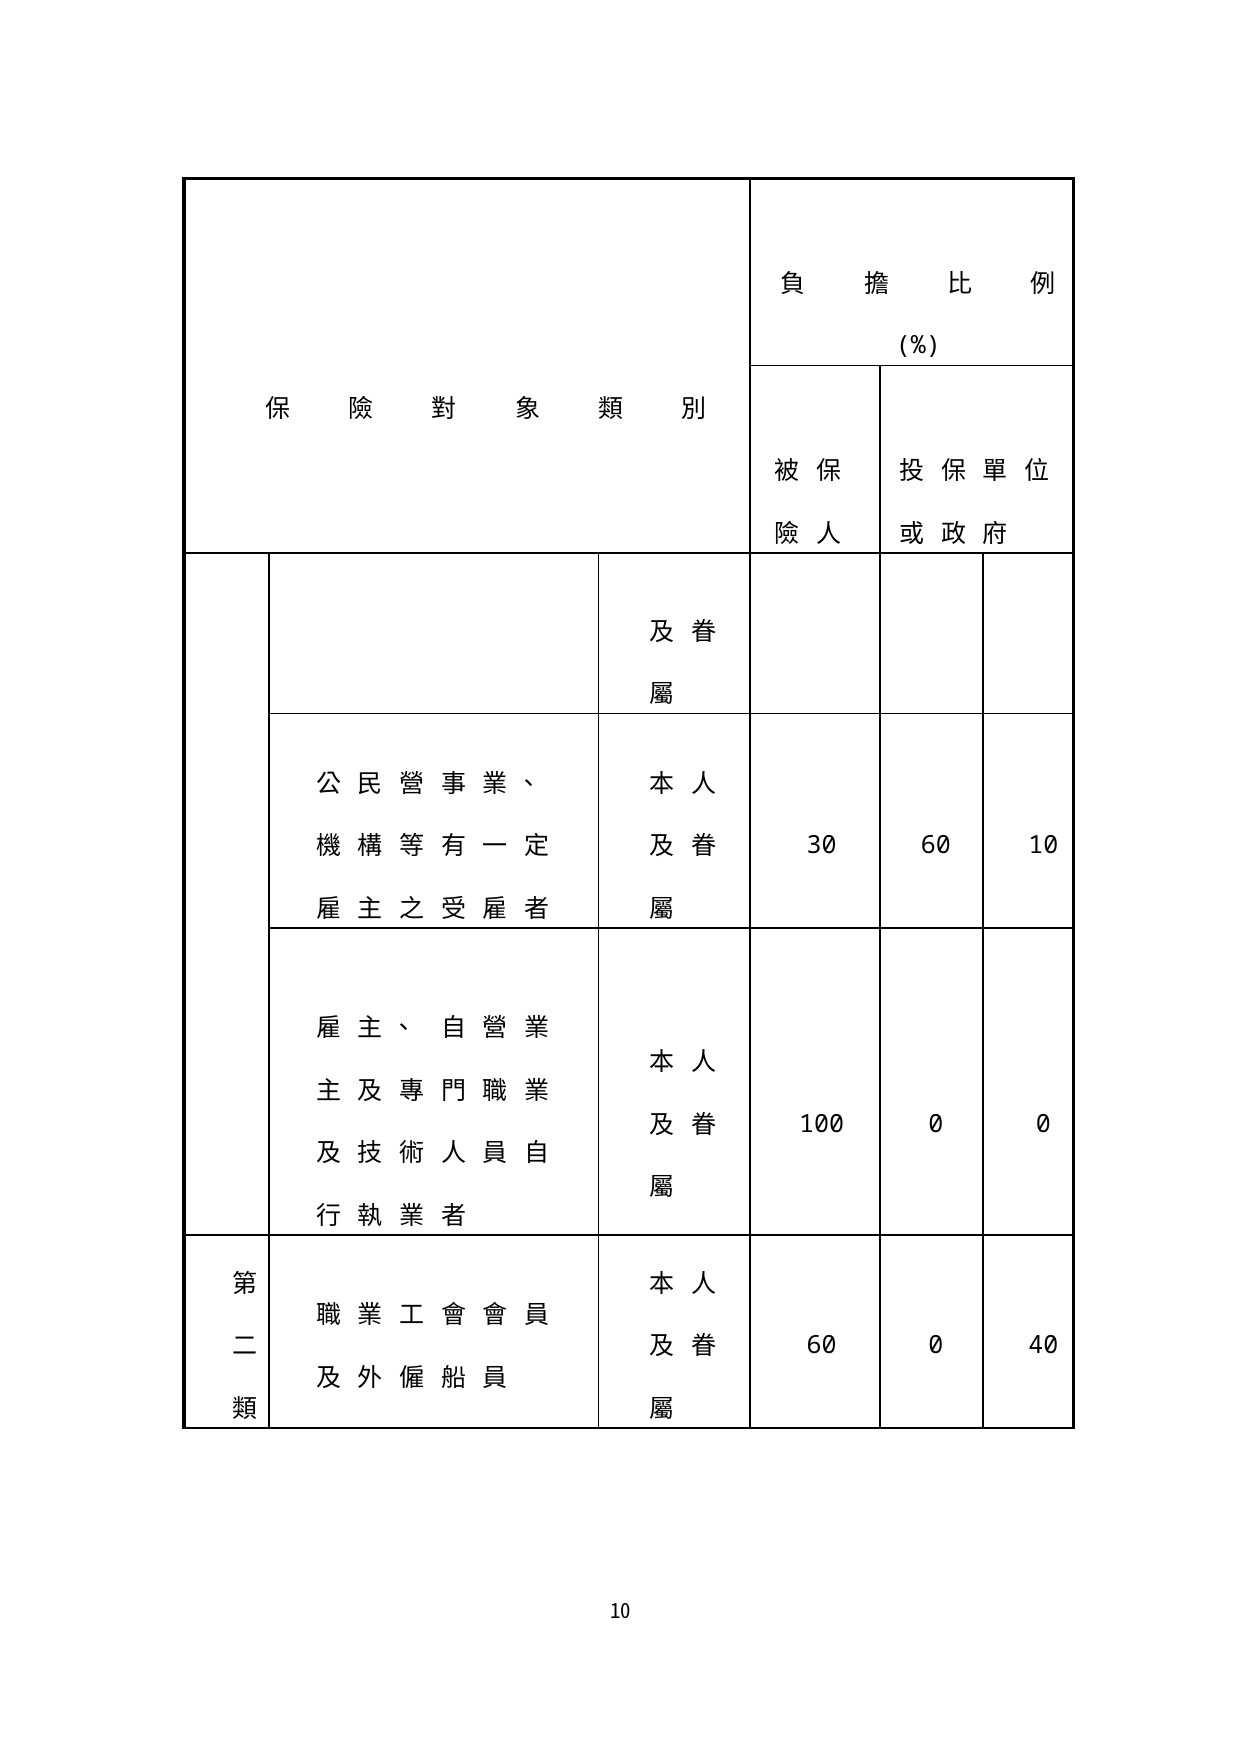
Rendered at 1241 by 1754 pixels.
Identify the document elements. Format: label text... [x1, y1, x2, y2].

table_cell 本人及眷屬 [599, 929, 749, 1234]
table_cell [186, 554, 268, 1234]
table_cell 投保單位或政府 [881, 366, 1072, 552]
table_cell 40 [984, 1236, 1072, 1427]
table_cell 0 [984, 929, 1072, 1234]
table_cell 第二類 [186, 1236, 268, 1427]
table_cell 100 [751, 929, 879, 1234]
table_header 負 擔 比 例 (%) [751, 180, 1072, 365]
table_cell 本人及眷屬 [599, 1236, 749, 1427]
table_cell 60 [751, 1236, 879, 1427]
table_cell 公民營事業、機構等有一定雇主之受雇者 [270, 714, 598, 927]
table_cell [270, 554, 598, 712]
table_cell 被保險人 [751, 366, 879, 552]
table_cell 0 [881, 929, 982, 1234]
table_cell 0 [881, 1236, 982, 1427]
table_cell 及眷屬 [599, 554, 749, 712]
table_cell 10 [984, 714, 1072, 927]
table_cell 60 [881, 714, 982, 927]
table_header 保 險 對 象 類 別 [186, 180, 749, 552]
table_cell 雇主、自營業主及專門職業及技術人員自行執業者 [270, 929, 598, 1234]
table_cell 本人及眷屬 [599, 714, 749, 927]
table_cell [881, 554, 982, 712]
table_cell 職業工會會員及外僱船員 [270, 1236, 598, 1427]
table_cell [984, 554, 1072, 712]
table_cell 30 [751, 714, 879, 927]
table_cell [751, 554, 879, 712]
